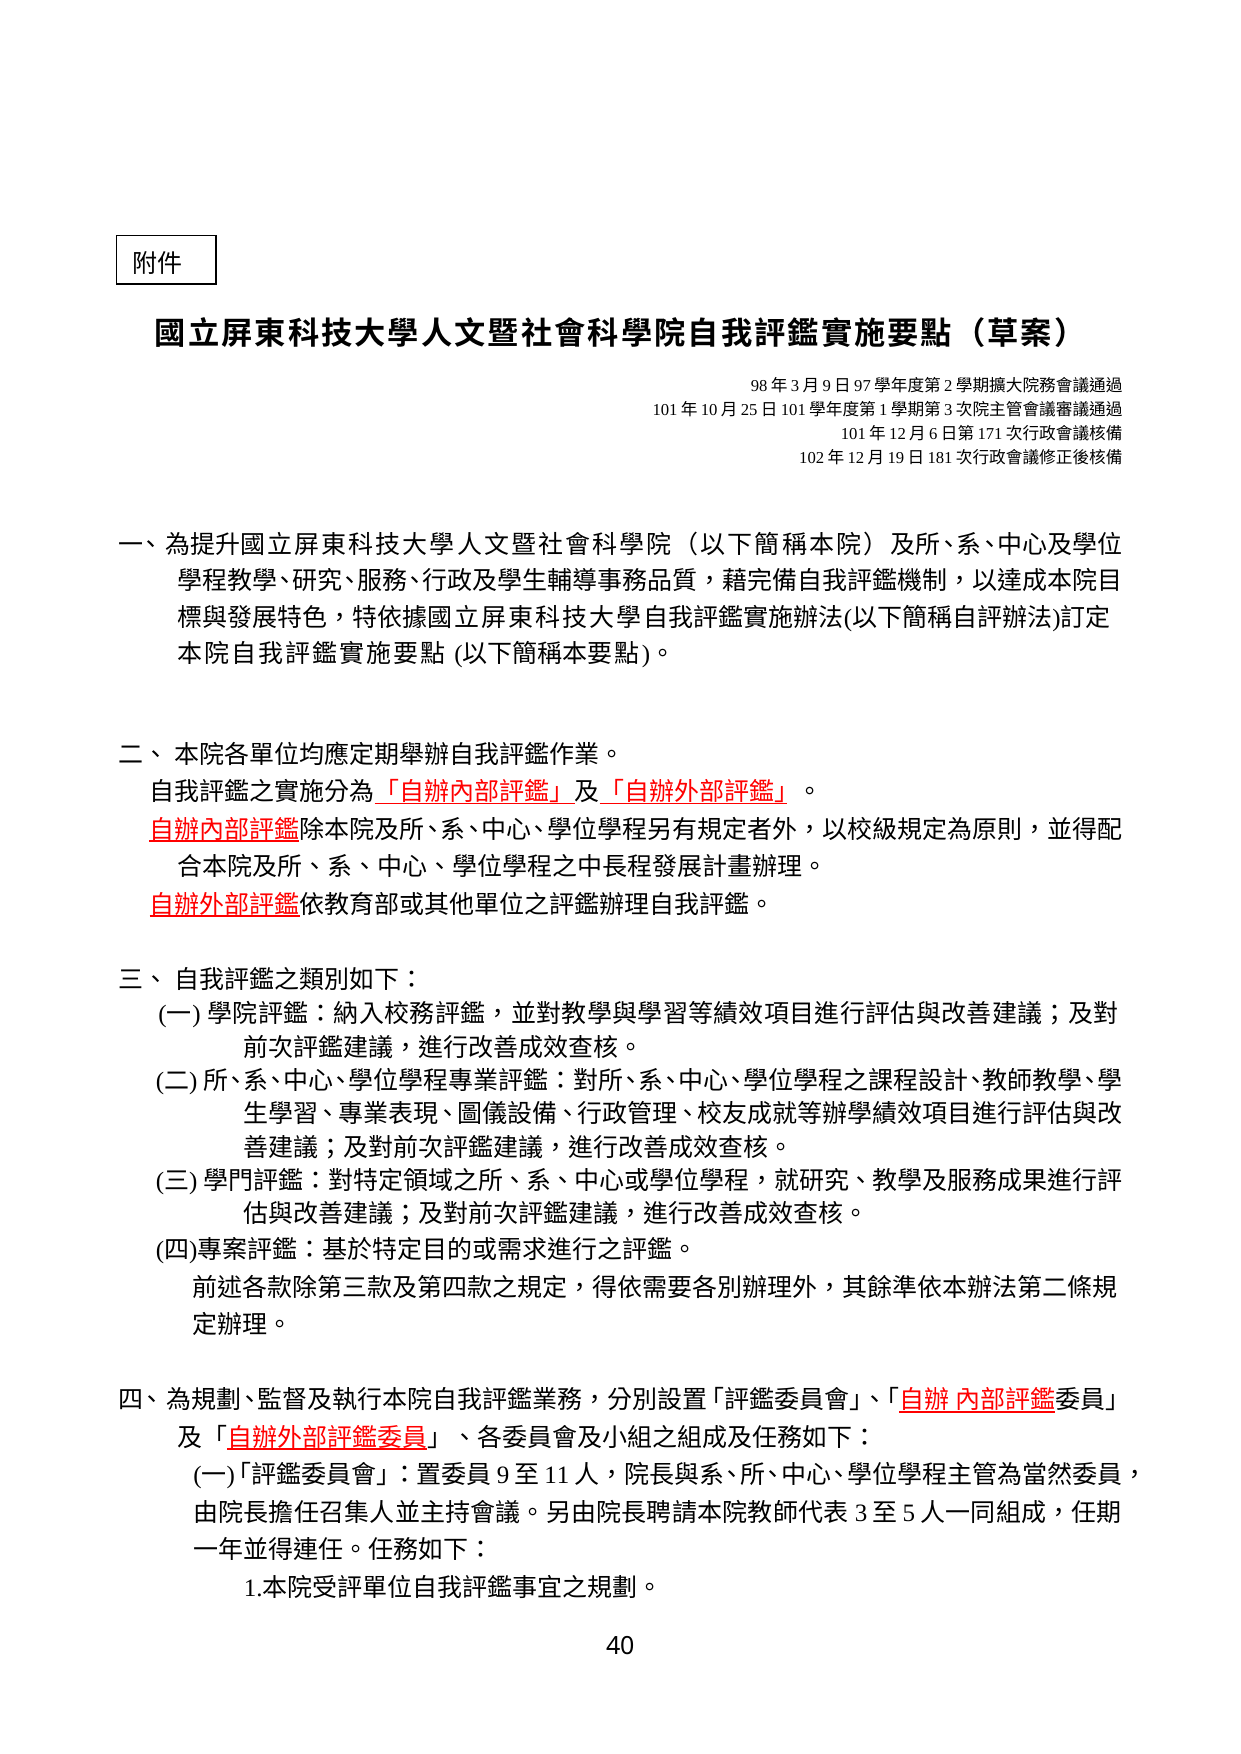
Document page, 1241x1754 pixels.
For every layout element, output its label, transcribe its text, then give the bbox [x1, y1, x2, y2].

text 自辦內部評鑑除本院及所、系、中心、學位學程另有規定者外，以校級規定為原則，並得配合本院及所、系、中心、學位學程之中長程發展計畫辦理。 [118, 808, 1122, 883]
text 前述各款除第三款及第四款之規定，得依需要各別辦理外，其餘準依本辦法第二條規定辦理。 [192, 1267, 1122, 1342]
text 102年12月19日181次行政會議修正後核備 [118, 444, 1122, 468]
text 四、 為規劃、監督及執行本院自我評鑑業務，分別設置「評鑑委員會」、「自辦 內部評鑑委員」及「自辦外部評鑑委員」、各委員會及小組之組成及任務如下： [118, 1379, 1122, 1454]
text 自我評鑑之實施分為「自辦內部評鑑」及「自辦外部評鑑」。 [118, 771, 1122, 808]
text 國立屏東科技大學人文暨社會科學院自我評鑑實施要點（草案） [118, 308, 1122, 353]
text 二、 本院各單位均應定期舉辦自我評鑑作業。 [118, 735, 1122, 771]
text 101年10月25日101學年度第1學期第3次院主管會議審議通過 [118, 396, 1122, 420]
text 附件9 [132, 244, 200, 276]
text 三、 自我評鑑之類別如下： [118, 958, 1122, 996]
text 自辦外部評鑑依教育部或其他單位之評鑑辦理自我評鑑。 [118, 883, 1122, 921]
text 1.本院受評單位自我評鑑事宜之規劃。 [244, 1567, 1122, 1604]
text (三) 學門評鑑：對特定領域之所、系、中心或學位學程，就研究、教學及服務成果進行評估與改善建議；及對前次評鑑建議，進行改善成效查核。 [118, 1163, 1122, 1229]
text (二) 所、系、中心、學位學程專業評鑑：對所、系、中心、學位學程之課程設計、教師教學、學生學習、專業表現、圖儀設備、行政管理、校友成就等辦學績效項目進行評估與改善建議；及對前次評鑑建議，進行改善成效查核。 [118, 1063, 1122, 1163]
text 101年12月6日第171次行政會議核備 [118, 420, 1122, 444]
text 98年3月9日97學年度第2學期擴大院務會議通過 [118, 372, 1122, 396]
text 一、 為提升國立屏東科技大學人文暨社會科學院（以下簡稱本院）及所、系、中心及學位學程教學、研究、服務、行政及學生輔導事務品質，藉完備自我評鑑機制，以達成本院目標與發展特色，特依據國立屏東科技大學自我評鑑實施辦法(以下簡稱自評辦法)訂定本院自我評鑑實施要點 (以下簡稱本要點)。 [118, 524, 1122, 669]
text (一)「評鑑委員會」：置委員9至11人，院長與系、所、中心、學位學程主管為當然委員，由院長擔任召集人並主持會議。另由院長聘請本院教師代表3至5人一同組成，任期一年並得連任。任務如下： [193, 1454, 1122, 1567]
text (一) 學院評鑑：納入校務評鑑，並對教學與學習等績效項目進行評估與改善建議；及對前次評鑑建議，進行改善成效查核。 [118, 996, 1122, 1063]
text (四)專案評鑑：基於特定目的或需求進行之評鑑。 [118, 1229, 1122, 1267]
